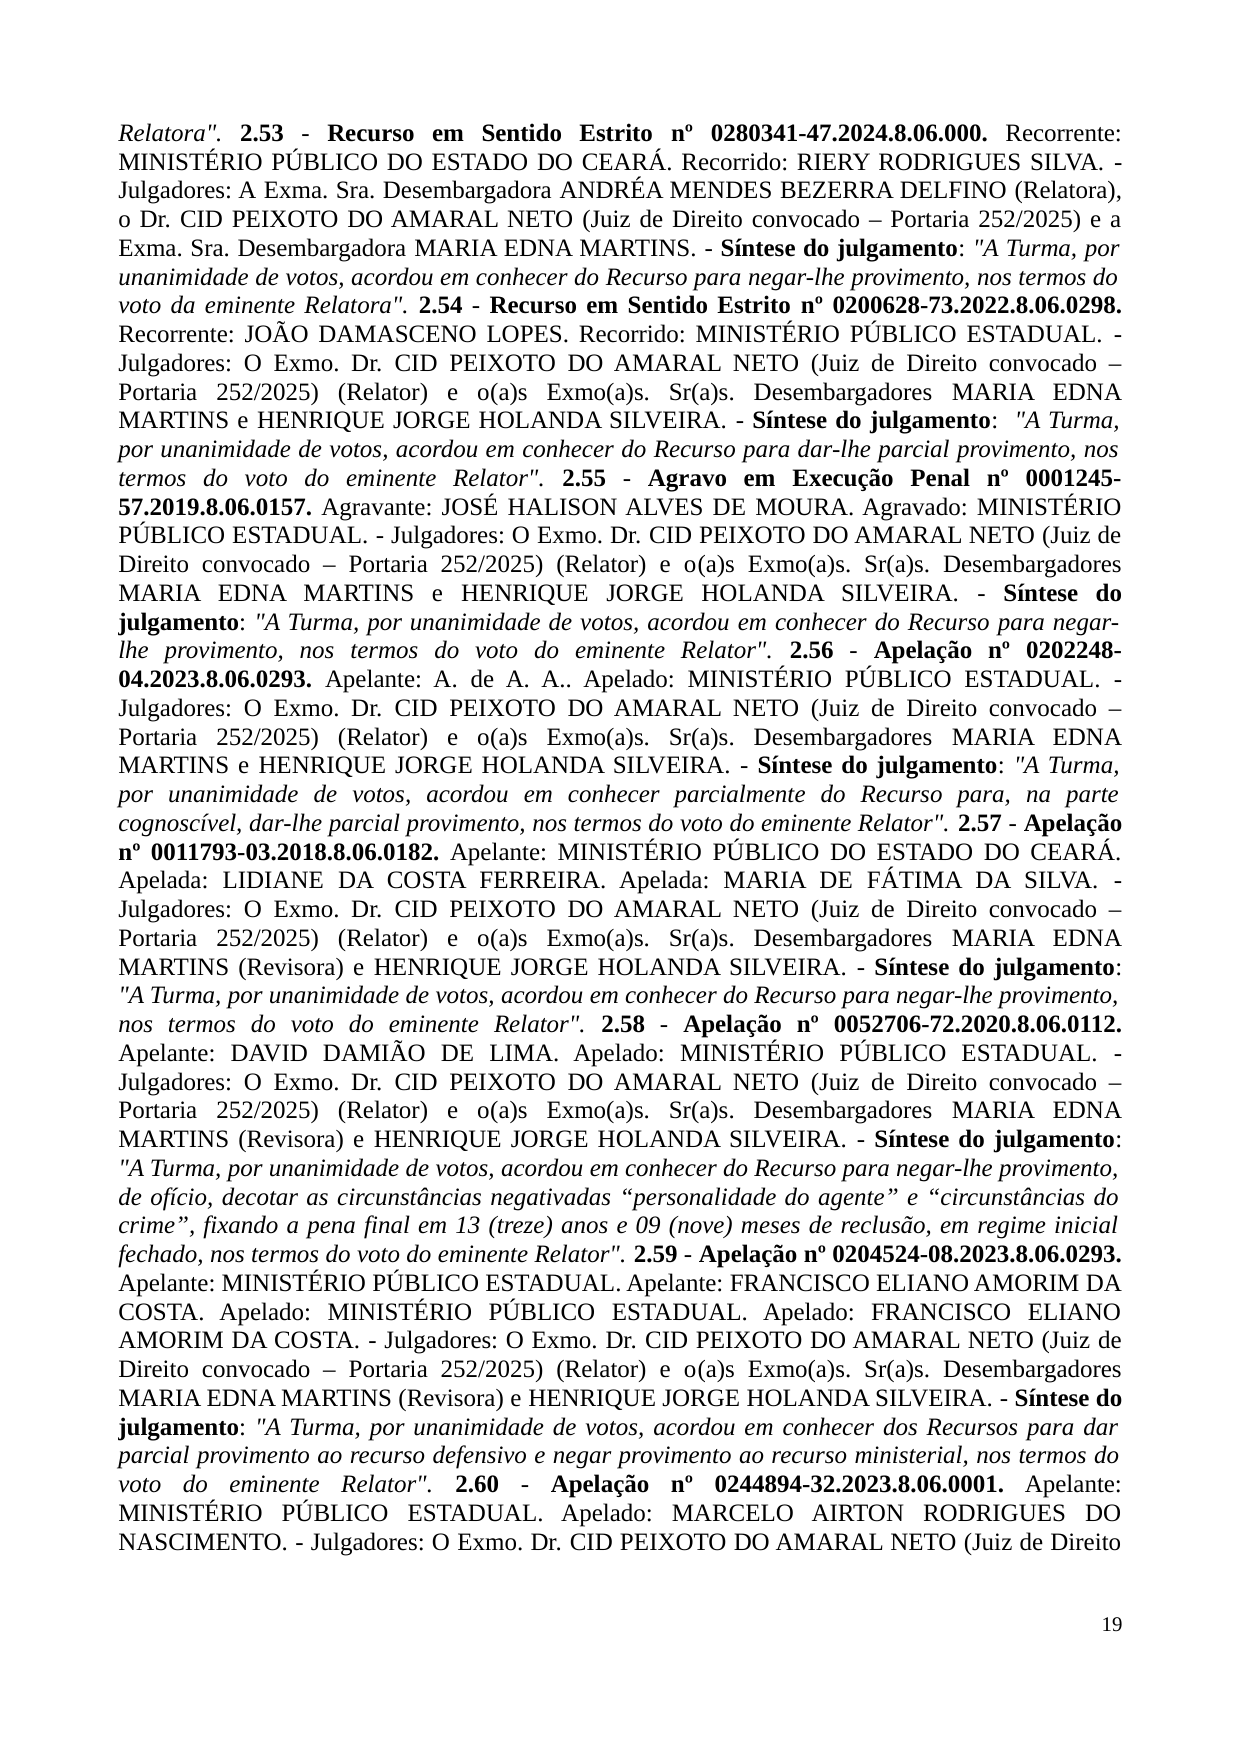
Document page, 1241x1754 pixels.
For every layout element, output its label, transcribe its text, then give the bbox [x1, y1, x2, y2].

text Relatora". 2.53 - Recurso em Sentido Estrito nº 0280341-47.2024.8.06.000. Recorrente: MINISTÉRIO PÚBLICO DO ESTADO DO CEARÁ. Recorrido: RIERY RODRIGUES SILVA. - Julgadores: A Exma. Sra. Desembargadora ANDRÉA MENDES BEZERRA DELFINO (Relatora), o Dr. CID PEIXOTO DO AMARAL NETO (Juiz de Direito convocado – Portaria 252/2025) e a Exma. Sra. Desembargadora MARIA EDNA MARTINS. - Síntese do julgamento: "A Turma, por unanimidade de votos, acordou em conhecer do Recurso para negar-lhe provimento, nos termos do voto da eminente Relatora". 2.54 - Recurso em Sentido Estrito nº 0200628-73.2022.8.06.0298. Recorrente: JOÃO DAMASCENO LOPES. Recorrido: MINISTÉRIO PÚBLICO ESTADUAL. - Julgadores: O Exmo. Dr. CID PEIXOTO DO AMARAL NETO (Juiz de Direito convocado – Portaria 252/2025) (Relator) e o(a)s Exmo(a)s. Sr(a)s. Desembargadores MARIA EDNA MARTINS e HENRIQUE JORGE HOLANDA SILVEIRA. - Síntese do julgamento: "A Turma, por unanimidade de votos, acordou em conhecer do Recurso para dar-lhe parcial provimento, nos termos do voto do eminente Relator". 2.55 - Agravo em Execução Penal nº 0001245-57.2019.8.06.0157. Agravante: JOSÉ HALISON ALVES DE MOURA. Agravado: MINISTÉRIO PÚBLICO ESTADUAL. - Julgadores: O Exmo. Dr. CID PEIXOTO DO AMARAL NETO (Juiz de Direito convocado – Portaria 252/2025) (Relator) e o(a)s Exmo(a)s. Sr(a)s. Desembargadores MARIA EDNA MARTINS e HENRIQUE JORGE HOLANDA SILVEIRA. - Síntese do julgamento: "A Turma, por unanimidade de votos, acordou em conhecer do Recurso para negar-lhe provimento, nos termos do voto do eminente Relator". 2.56 - Apelação nº 0202248-04.2023.8.06.0293. Apelante: A. de A. A.. Apelado: MINISTÉRIO PÚBLICO ESTADUAL. - Julgadores: O Exmo. Dr. CID PEIXOTO DO AMARAL NETO (Juiz de Direito convocado – Portaria 252/2025) (Relator) e o(a)s Exmo(a)s. Sr(a)s. Desembargadores MARIA EDNA MARTINS e HENRIQUE JORGE HOLANDA SILVEIRA. - Síntese do julgamento: "A Turma, por unanimidade de votos, acordou em conhecer parcialmente do Recurso para, na parte cognoscível, dar-lhe parcial provimento, nos termos do voto do eminente Relator". 2.57 - Apelação nº 0011793-03.2018.8.06.0182. Apelante: MINISTÉRIO PÚBLICO DO ESTADO DO CEARÁ. Apelada: LIDIANE DA COSTA FERREIRA. Apelada: MARIA DE FÁTIMA DA SILVA. - Julgadores: O Exmo. Dr. CID PEIXOTO DO AMARAL NETO (Juiz de Direito convocado – Portaria 252/2025) (Relator) e o(a)s Exmo(a)s. Sr(a)s. Desembargadores MARIA EDNA MARTINS (Revisora) e HENRIQUE JORGE HOLANDA SILVEIRA. - Síntese do julgamento: "A Turma, por unanimidade de votos, acordou em conhecer do Recurso para negar-lhe provimento, nos termos do voto do eminente Relator". 2.58 - Apelação nº 0052706-72.2020.8.06.0112. Apelante: DAVID DAMIÃO DE LIMA. Apelado: MINISTÉRIO PÚBLICO ESTADUAL. - Julgadores: O Exmo. Dr. CID PEIXOTO DO AMARAL NETO (Juiz de Direito convocado – Portaria 252/2025) (Relator) e o(a)s Exmo(a)s. Sr(a)s. Desembargadores MARIA EDNA MARTINS (Revisora) e HENRIQUE JORGE HOLANDA SILVEIRA. - Síntese do julgamento: "A Turma, por unanimidade de votos, acordou em conhecer do Recurso para negar-lhe provimento, de ofício, decotar as circunstâncias negativadas “personalidade do agente” e “circunstâncias do crime”, fixando a pena final em 13 (treze) anos e 09 (nove) meses de reclusão, em regime inicial fechado, nos termos do voto do eminente Relator". 2.59 - Apelação nº 0204524-08.2023.8.06.0293. Apelante: MINISTÉRIO PÚBLICO ESTADUAL. Apelante: FRANCISCO ELIANO AMORIM DA COSTA. Apelado: MINISTÉRIO PÚBLICO ESTADUAL. Apelado: FRANCISCO ELIANO AMORIM DA COSTA. - Julgadores: O Exmo. Dr. CID PEIXOTO DO AMARAL NETO (Juiz de Direito convocado – Portaria 252/2025) (Relator) e o(a)s Exmo(a)s. Sr(a)s. Desembargadores MARIA EDNA MARTINS (Revisora) e HENRIQUE JORGE HOLANDA SILVEIRA. - Síntese do julgamento: "A Turma, por unanimidade de votos, acordou em conhecer dos Recursos para dar parcial provimento ao recurso defensivo e negar provimento ao recurso ministerial, nos termos do voto do eminente Relator". 2.60 - Apelação nº 0244894-32.2023.8.06.0001. Apelante: MINISTÉRIO PÚBLICO ESTADUAL. Apelado: MARCELO AIRTON RODRIGUES DO NASCIMENTO. - Julgadores: O Exmo. Dr. CID PEIXOTO DO AMARAL NETO (Juiz de Direito [118, 118, 1122, 1556]
